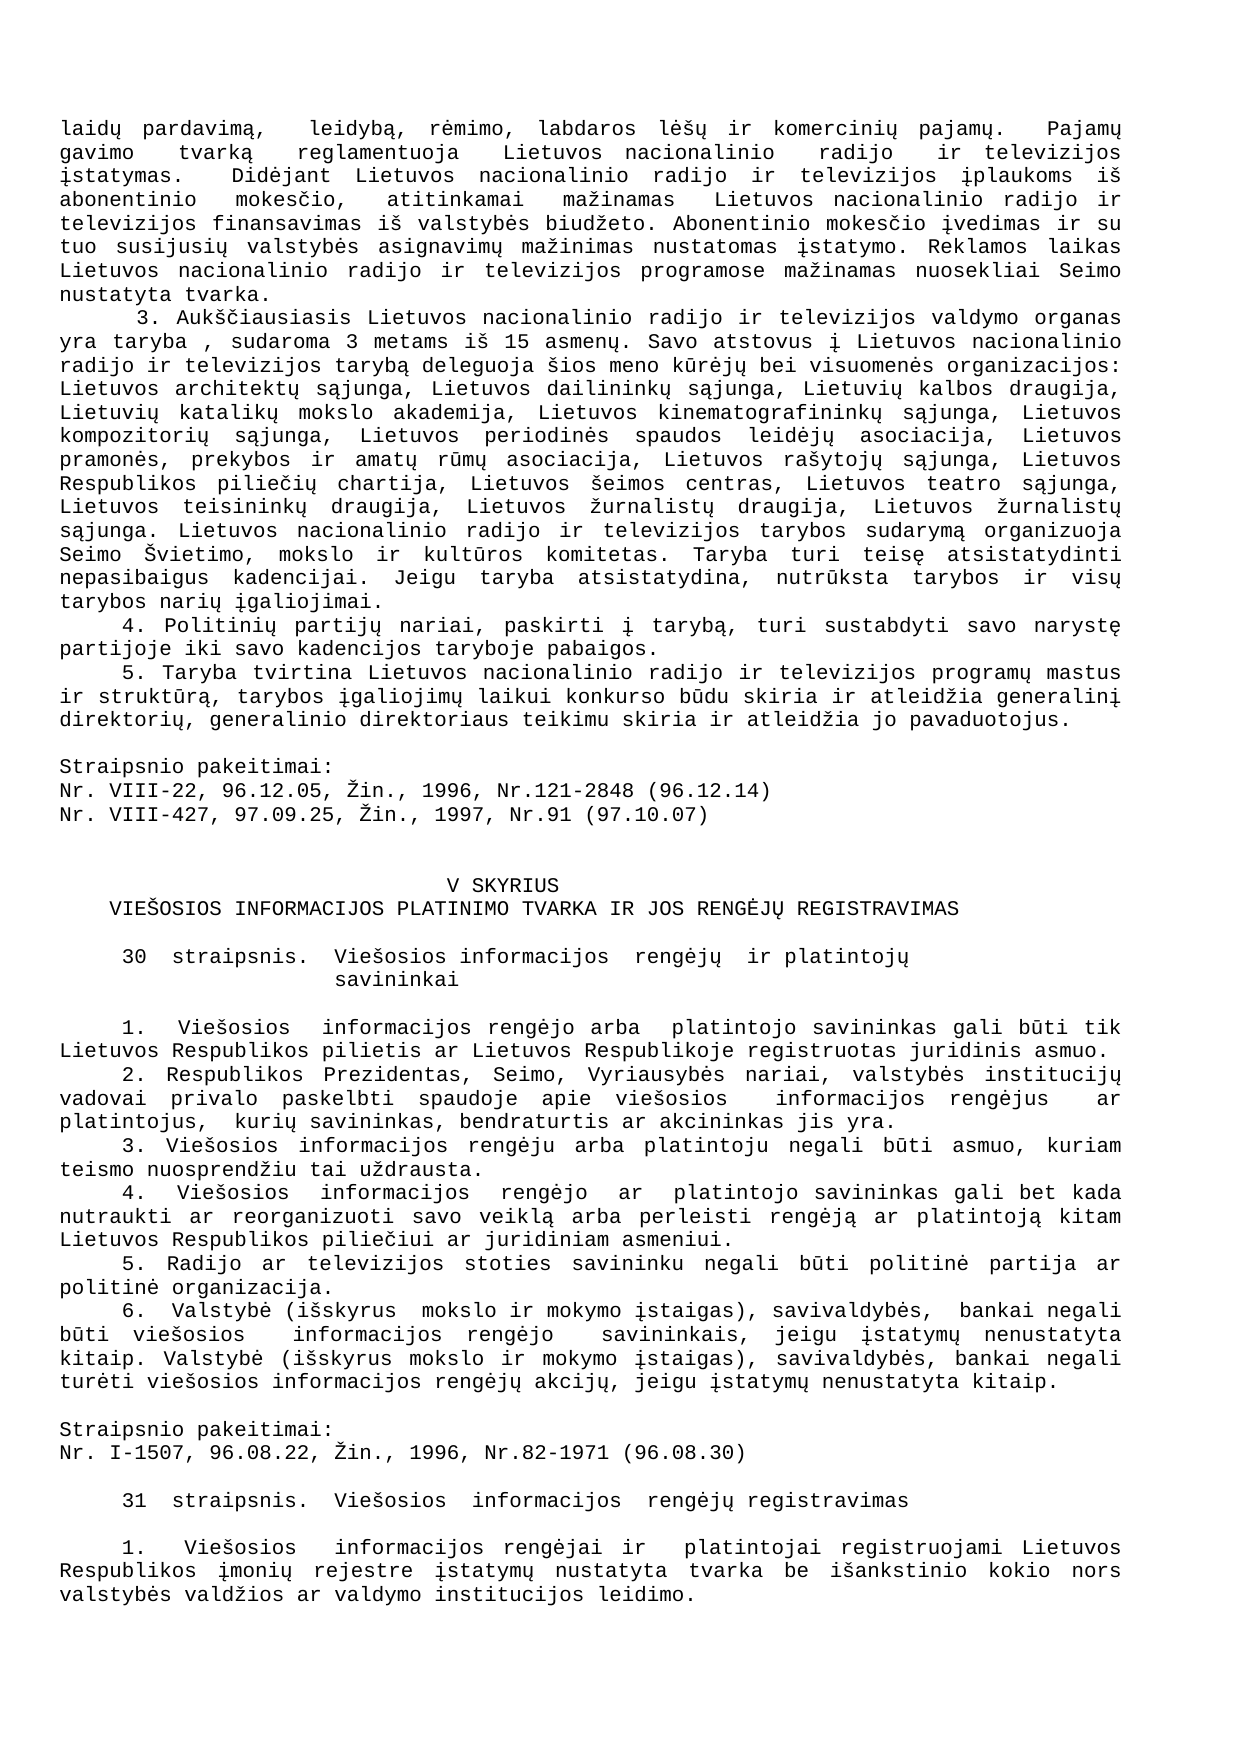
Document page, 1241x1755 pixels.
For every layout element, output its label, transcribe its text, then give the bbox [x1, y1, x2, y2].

text 6. Valstybė (išskyrus mokslo ir mokymo įstaigas), savivaldybės, bankai negali būti viešosios informacijos rengėjo savininkais, jeigu įstatymų nenustatyta kitaip. Valstybė (išskyrus mokslo ir mokymo įstaigas), savivaldybės, bankai negali turėti viešosios informacijos rengėjų akcijų, jeigu įstatymų nenustatyta kitaip. [59, 1300, 1122, 1395]
text 4. Viešosios informacijos rengėjo ar platintojo savininkas gali bet kada nutraukti ar reorganizuoti savo veiklą arba perleisti rengėją ar platintoją kitam Lietuvos Respublikos piliečiui ar juridiniam asmeniui. [59, 1182, 1122, 1253]
text Nr. VIII-22, 96.12.05, Žin., 1996, Nr.121-2848 (96.12.14) [59, 780, 1122, 804]
text savininkai [59, 969, 1122, 993]
text 3. Viešosios informacijos rengėju arba platintoju negali būti asmuo, kuriam teismo nuosprendžiu tai uždrausta. [59, 1135, 1122, 1182]
text 2. Respublikos Prezidentas, Seimo, Vyriausybės nariai, valstybės institucijų vadovai privalo paskelbti spaudoje apie viešosios informacijos rengėjus ar platintojus, kurių savininkas, bendraturtis ar akcininkas jis yra. [59, 1064, 1122, 1135]
text V SKYRIUS [59, 875, 1122, 898]
text Nr. I-1507, 96.08.22, Žin., 1996, Nr.82-1971 (96.08.30) [59, 1442, 1122, 1466]
text 1. Viešosios informacijos rengėjai ir platintojai registruojami Lietuvos Respublikos įmonių rejestre įstatymų nustatyta tvarka be išankstinio kokio nors valstybės valdžios ar valdymo institucijos leidimo. [59, 1537, 1122, 1608]
text 31 straipsnis. Viešosios informacijos rengėjų registravimas [59, 1489, 1122, 1513]
text 5. Taryba tvirtina Lietuvos nacionalinio radijo ir televizijos programų mastus ir struktūrą, tarybos įgaliojimų laikui konkurso būdu skiria ir atleidžia generalinį direktorių, generalinio direktoriaus teikimu skiria ir atleidžia jo pavaduotojus. [59, 662, 1122, 733]
text Straipsnio pakeitimai: [59, 1419, 1122, 1442]
text Nr. VIII-427, 97.09.25, Žin., 1997, Nr.91 (97.10.07) [59, 804, 1122, 827]
text 5. Radijo ar televizijos stoties savininku negali būti politinė partija ar politinė organizacija. [59, 1253, 1122, 1300]
text 3. Aukščiausiasis Lietuvos nacionalinio radijo ir televizijos valdymo organas yra taryba , sudaroma 3 metams iš 15 asmenų. Savo atstovus į Lietuvos nacionalinio radijo ir televizijos tarybą deleguoja šios meno kūrėjų bei visuomenės organizacijos: Lietuvos architektų sąjunga, Lietuvos dailininkų sąjunga, Lietuvių kalbos draugija, Lietuvių katalikų mokslo akademija, Lietuvos kinematografininkų sąjunga, Lietuvos kompozitorių sąjunga, Lietuvos periodinės spaudos leidėjų asociacija, Lietuvos pramonės, prekybos ir amatų rūmų asociacija, Lietuvos rašytojų sąjunga, Lietuvos Respublikos piliečių chartija, Lietuvos šeimos centras, Lietuvos teatro sąjunga, Lietuvos teisininkų draugija, Lietuvos žurnalistų draugija, Lietuvos žurnalistų sąjunga. Lietuvos nacionalinio radijo ir televizijos tarybos sudarymą organizuoja Seimo Švietimo, mokslo ir kultūros komitetas. Taryba turi teisę atsistatydinti nepasibaigus kadencijai. Jeigu taryba atsistatydina, nutrūksta tarybos ir visų tarybos narių įgaliojimai. [59, 307, 1122, 615]
text 1. Viešosios informacijos rengėjo arba platintojo savininkas gali būti tik Lietuvos Respublikos pilietis ar Lietuvos Respublikoje registruotas juridinis asmuo. [59, 1017, 1122, 1064]
text Straipsnio pakeitimai: [59, 757, 1122, 780]
text 30 straipsnis. Viešosios informacijos rengėjų ir platintojų [59, 946, 1122, 969]
text laidų pardavimą, leidybą, rėmimo, labdaros lėšų ir komercinių pajamų. Pajamų gavimo tvarką reglamentuoja Lietuvos nacionalinio radijo ir televizijos įstatymas. Didėjant Lietuvos nacionalinio radijo ir televizijos įplaukoms iš abonentinio mokesčio, atitinkamai mažinamas Lietuvos nacionalinio radijo ir televizijos finansavimas iš valstybės biudžeto. Abonentinio mokesčio įvedimas ir su tuo susijusių valstybės asignavimų mažinimas nustatomas įstatymo. Reklamos laikas Lietuvos nacionalinio radijo ir televizijos programose mažinamas nuosekliai Seimo nustatyta tvarka. [59, 118, 1122, 307]
text 4. Politinių partijų nariai, paskirti į tarybą, turi sustabdyti savo narystę partijoje iki savo kadencijos taryboje pabaigos. [59, 615, 1122, 662]
text VIEŠOSIOS INFORMACIJOS PLATINIMO TVARKA IR JOS RENGĖJŲ REGISTRAVIMAS [59, 898, 1122, 922]
